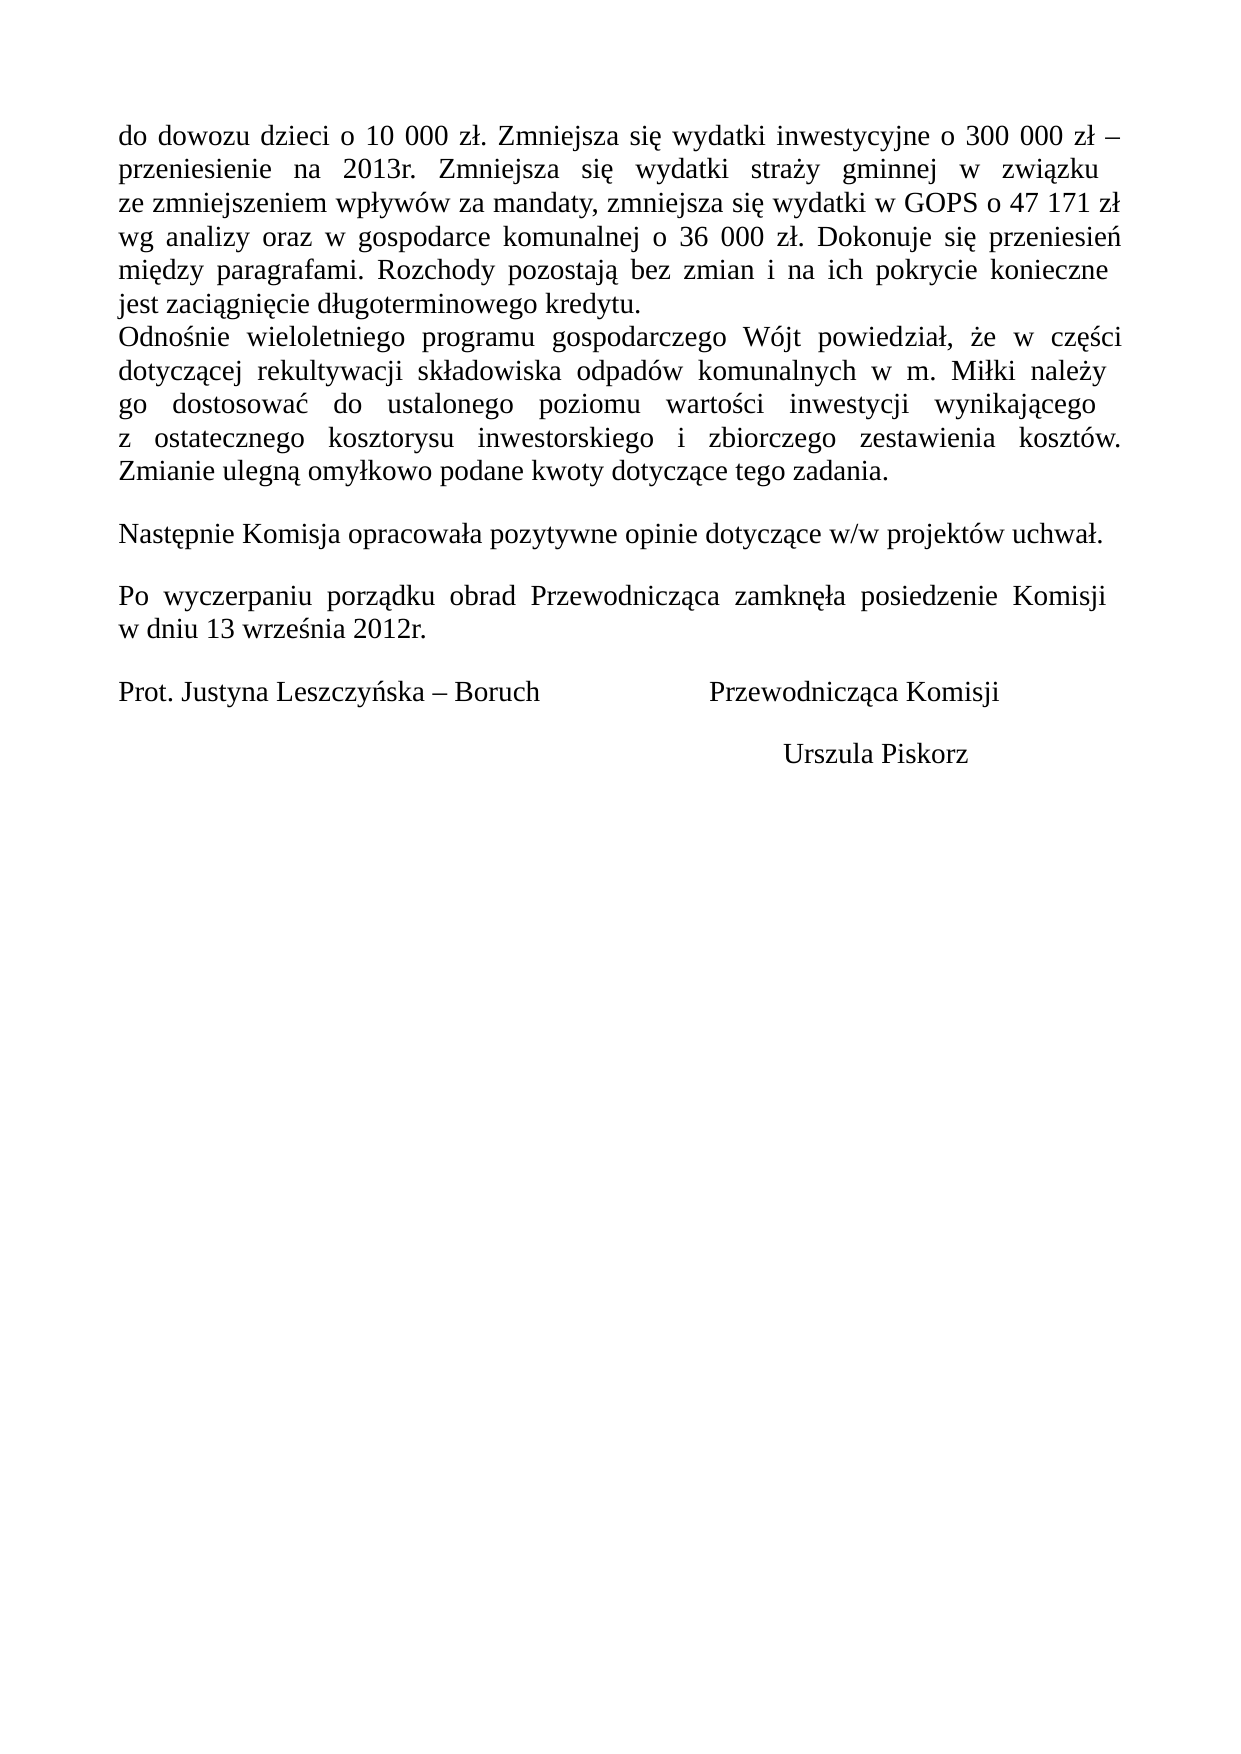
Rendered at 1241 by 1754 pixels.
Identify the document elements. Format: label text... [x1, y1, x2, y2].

text do dowozu dzieci o 10 000 zł. Zmniejsza się wydatki inwestycyjne o 300 000 zł – przeniesienie na 2013r. Zmniejsza się wydatki straży gminnej w związku ze zmniejszeniem wpływów za mandaty, zmniejsza się wydatki w GOPS o 47 171 zł wg analizy oraz w gospodarce komunalnej o 36 000 zł. Dokonuje się przeniesień między paragrafami. Rozchody pozostają bez zmian i na ich pokrycie konieczne jest zaciągnięcie długoterminowego kredytu. [118, 118, 1122, 319]
text Prot. Justyna Leszczyńska – Boruch Przewodnicząca Komisji [118, 674, 1122, 707]
text Po wyczerpaniu porządku obrad Przewodnicząca zamknęła posiedzenie Komisji w dniu 13 września 2012r. [118, 578, 1122, 645]
text Następnie Komisja opracowała pozytywne opinie dotyczące w/w projektów uchwał. [118, 516, 1122, 549]
text Odnośnie wieloletniego programu gospodarczego Wójt powiedział, że w części dotyczącej rekultywacji składowiska odpadów komunalnych w m. Miłki należy go dostosować do ustalonego poziomu wartości inwestycji wynikającego z ostatecznego kosztorysu inwestorskiego i zbiorczego zestawienia kosztów. Zmianie ulegną omyłkowo podane kwoty dotyczące tego zadania. [118, 319, 1122, 487]
text Urszula Piskorz [118, 736, 1122, 770]
